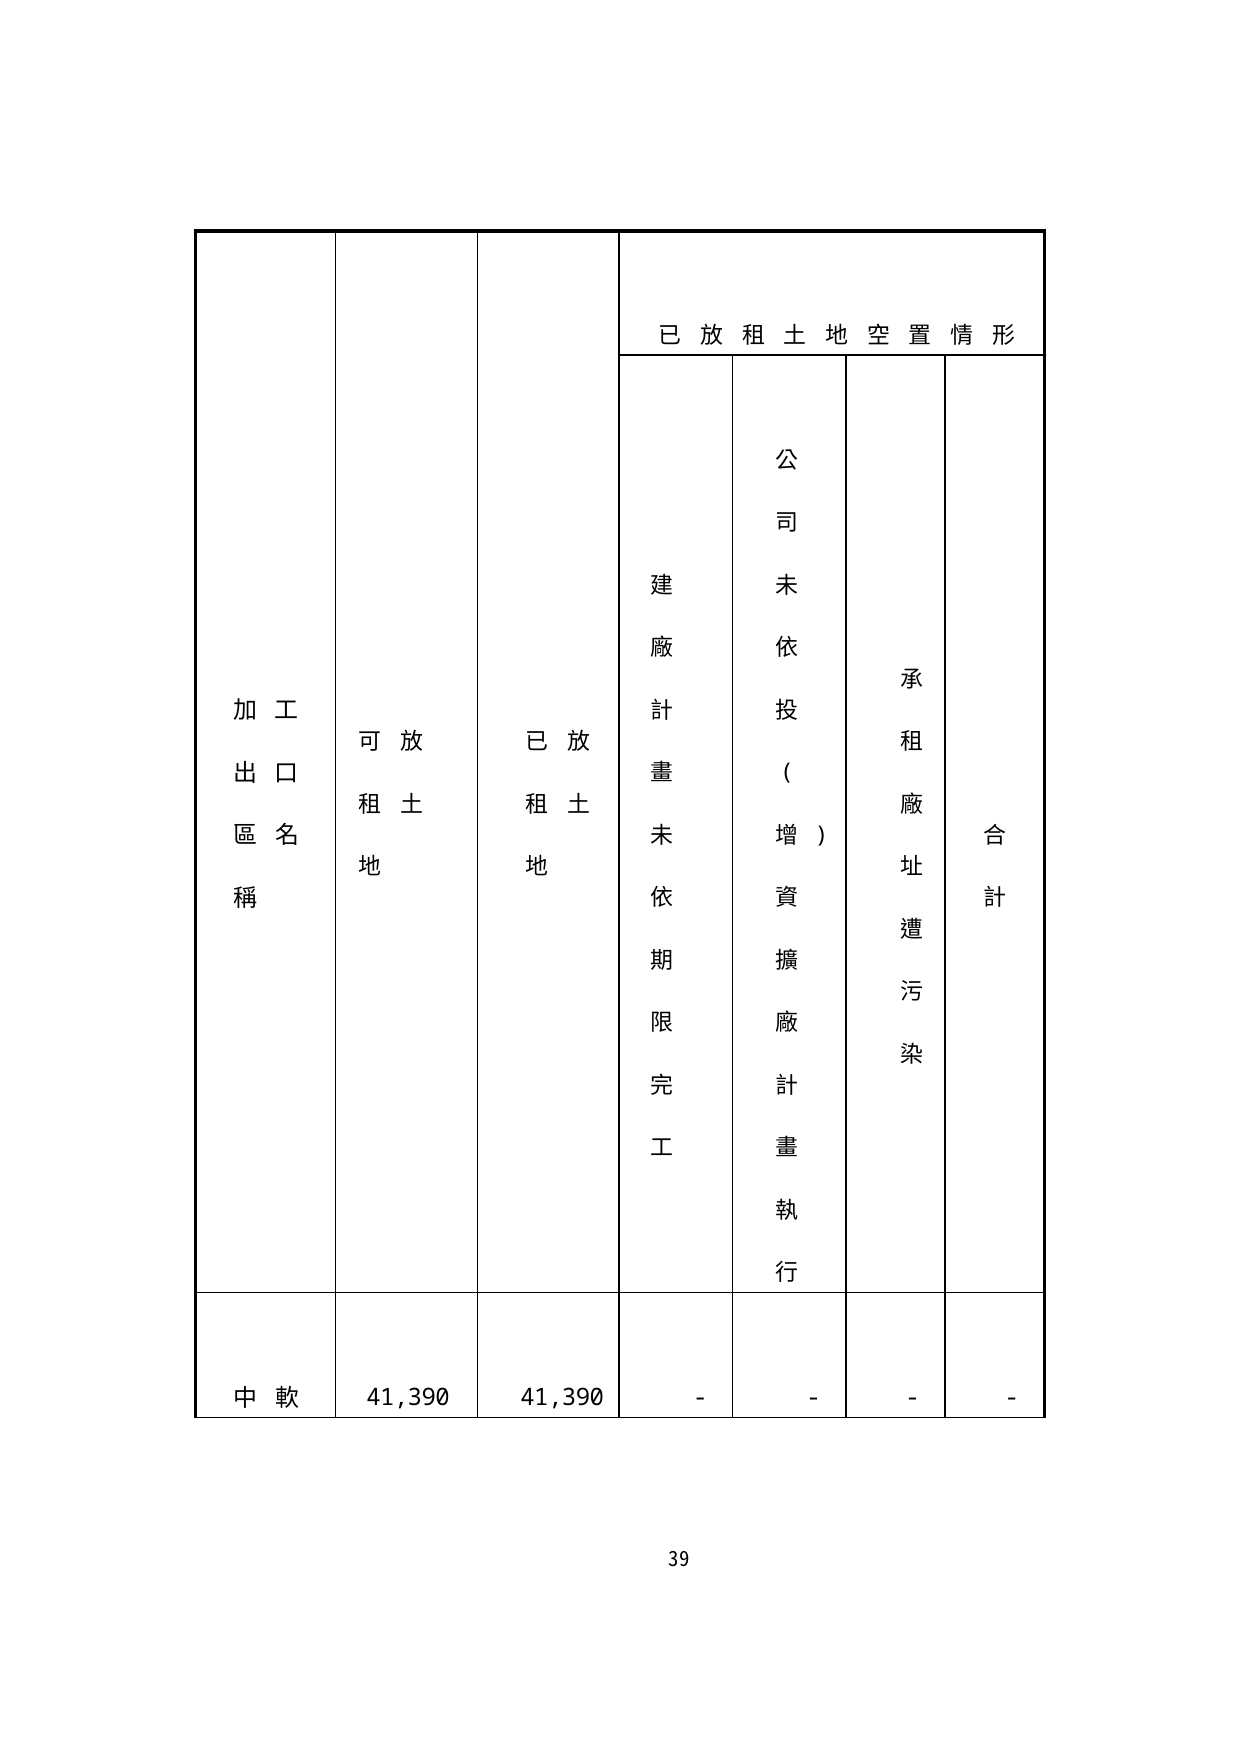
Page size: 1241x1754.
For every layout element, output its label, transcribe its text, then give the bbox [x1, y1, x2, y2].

table_cell 承租廠址遭污染 [847, 356, 944, 1292]
table_cell 中軟 [197, 1293, 335, 1417]
table_cell 建廠計畫未依期限完工 [620, 356, 732, 1292]
table_cell 公司未依投(增)資擴廠計畫執行 [733, 356, 845, 1292]
table_cell 合計 [946, 356, 1043, 1292]
table_header 已放租土地空置情形 [620, 233, 1043, 354]
table_cell 41,390 [478, 1293, 618, 1417]
table_cell - [733, 1293, 845, 1417]
table_cell - [620, 1293, 732, 1417]
table_header 可放租土地 [336, 233, 477, 1292]
table_cell 41,390 [336, 1293, 477, 1417]
table_cell - [946, 1293, 1043, 1417]
table_header 加工出口區名稱 [197, 233, 335, 1292]
table_cell - [847, 1293, 944, 1417]
table_header 已放租土地 [478, 233, 618, 1292]
